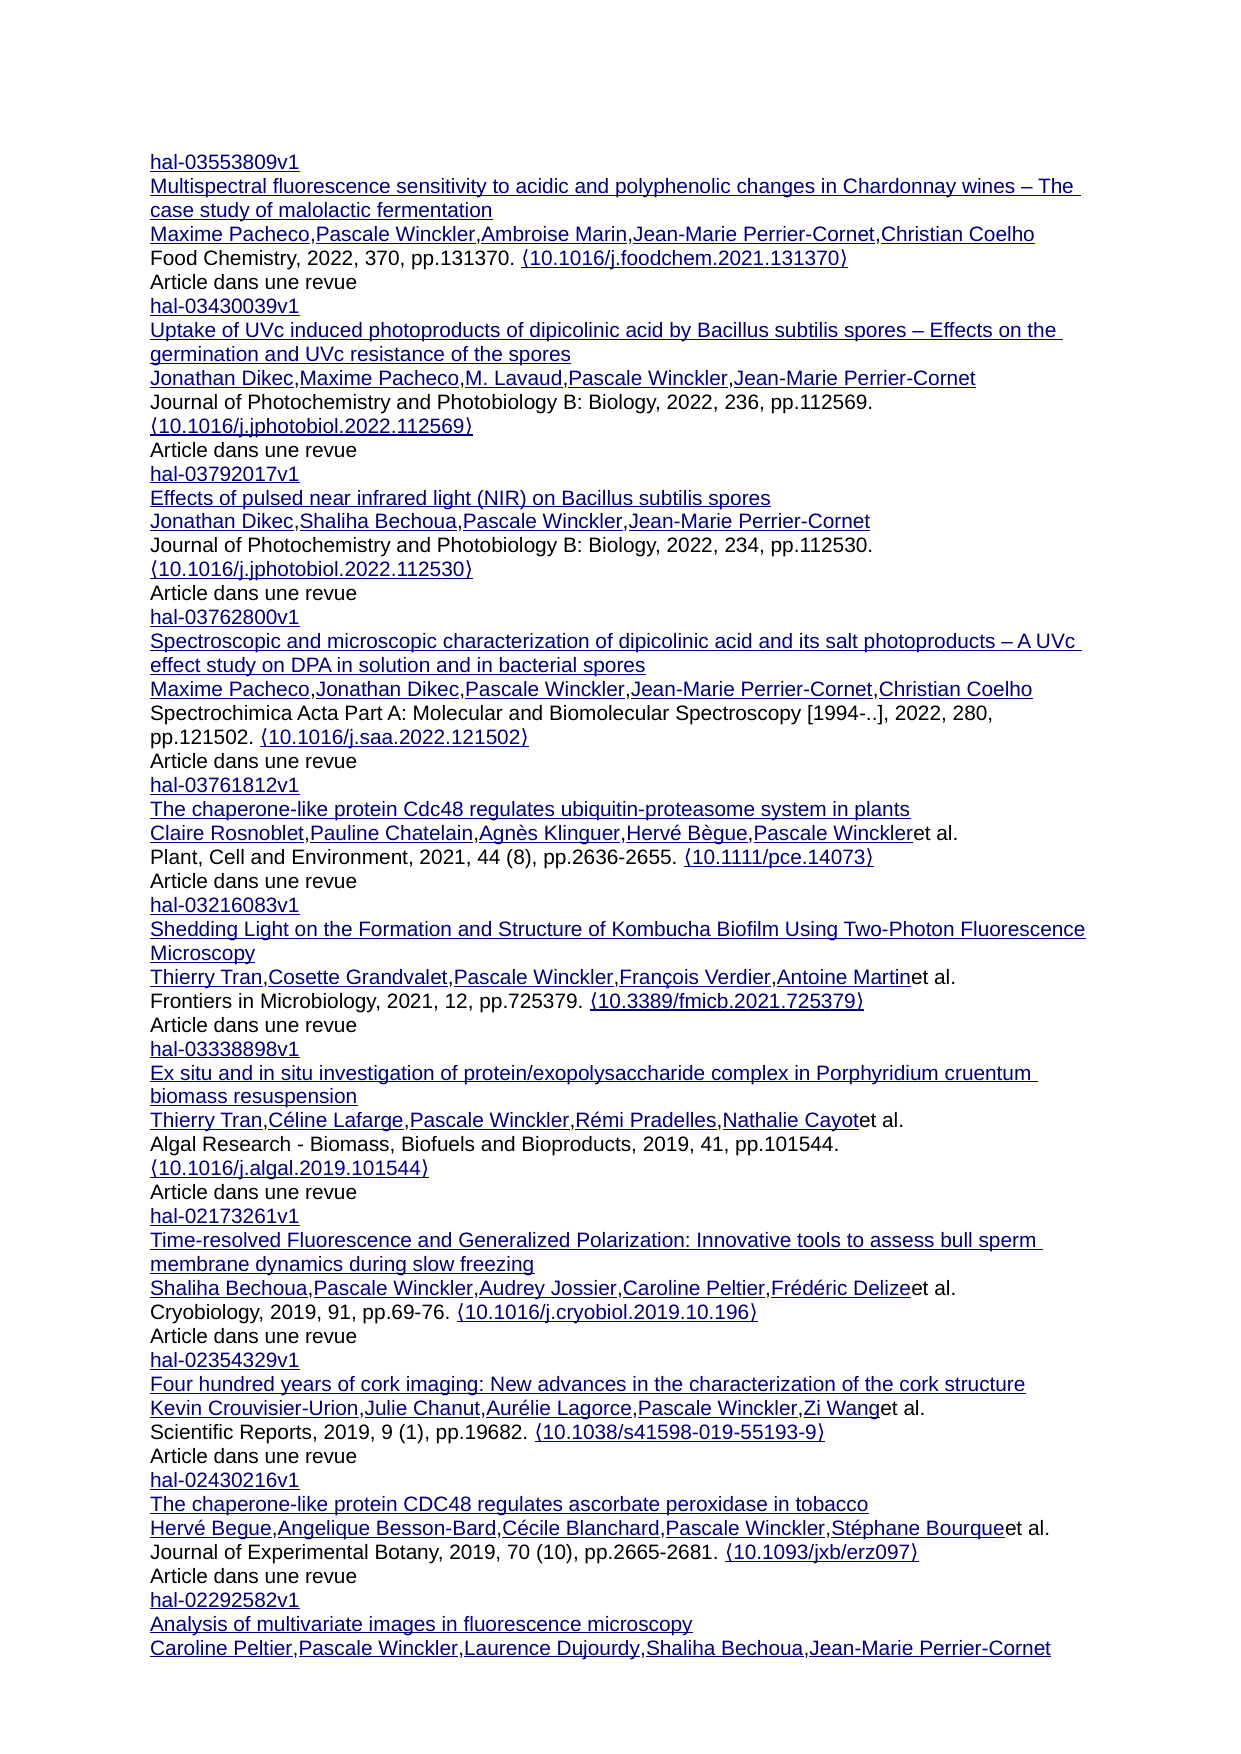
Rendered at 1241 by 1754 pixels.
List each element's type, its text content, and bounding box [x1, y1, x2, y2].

table_cell Effects of pulsed near infrared light (NIR) on Bacillus subtilis spores Jonathan Dikec,Shaliha Bechoua,Pascale Winckler,Jean-Marie Perrier-Cornet Journal of Photochemistry and Photobiology B: Biology, 2022, 234, pp.112530. ⟨10.1016/j.jphotobiol.2022.112530⟩ Article dans une revue hal-03762800v1 [150, 485, 1090, 629]
table_cell Time-resolved Fluorescence and Generalized Polarization: Innovative tools to assess bull sperm membrane dynamics during slow freezing Shaliha Bechoua,Pascale Winckler,Audrey Jossier,Caroline Peltier,Frédéric Delizeet al. Cryobiology, 2019, 91, pp.69-76. ⟨10.1016/j.cryobiol.2019.10.196⟩ Article dans une revue hal-02354329v1 [150, 1228, 1090, 1372]
table_cell Multispectral fluorescence sensitivity to acidic and polyphenolic changes in Chardonnay wines – The case study of malolactic fermentation Maxime Pacheco,Pascale Winckler,Ambroise Marin,Jean-Marie Perrier-Cornet,Christian Coelho Food Chemistry, 2022, 370, pp.131370. ⟨10.1016/j.foodchem.2021.131370⟩ Article dans une revue hal-03430039v1 [150, 174, 1090, 318]
table_cell hal-03553809v1 [150, 150, 1090, 174]
table_cell The chaperone-like protein CDC48 regulates ascorbate peroxidase in tobacco Hervé Begue,Angelique Besson-Bard,Cécile Blanchard,Pascale Winckler,Stéphane Bourqueet al. Journal of Experimental Botany, 2019, 70 (10), pp.2665-2681. ⟨10.1093/jxb/erz097⟩ Article dans une revue hal-02292582v1 [150, 1492, 1090, 1611]
table_cell Four hundred years of cork imaging: New advances in the characterization of the cork structure Kevin Crouvisier-Urion,Julie Chanut,Aurélie Lagorce,Pascale Winckler,Zi Wanget al. Scientific Reports, 2019, 9 (1), pp.19682. ⟨10.1038/s41598-019-55193-9⟩ Article dans une revue hal-02430216v1 [150, 1372, 1090, 1492]
table_cell Spectroscopic and microscopic characterization of dipicolinic acid and its salt photoproducts – A UVc effect study on DPA in solution and in bacterial spores Maxime Pacheco,Jonathan Dikec,Pascale Winckler,Jean-Marie Perrier-Cornet,Christian Coelho Spectrochimica Acta Part A: Molecular and Biomolecular Spectroscopy [1994-..], 2022, 280, pp.121502. ⟨10.1016/j.saa.2022.121502⟩ Article dans une revue hal-03761812v1 [150, 629, 1090, 797]
table_cell Shedding Light on the Formation and Structure of Kombucha Biofilm Using Two-Photon Fluorescence Microscopy Thierry Tran,Cosette Grandvalet,Pascale Winckler,François Verdier,Antoine Martinet al. Frontiers in Microbiology, 2021, 12, pp.725379. ⟨10.3389/fmicb.2021.725379⟩ Article dans une revue hal-03338898v1 [150, 917, 1090, 1060]
table_cell Analysis of multivariate images in fluorescence microscopy Caroline Peltier,Pascale Winckler,Laurence Dujourdy,Shaliha Bechoua,Jean-Marie Perrier-Cornet [150, 1611, 1090, 1659]
table_cell Ex situ and in situ investigation of protein/exopolysaccharide complex in Porphyridium cruentum biomass resuspension Thierry Tran,Céline Lafarge,Pascale Winckler,Rémi Pradelles,Nathalie Cayotet al. Algal Research - Biomass, Biofuels and Bioproducts, 2019, 41, pp.101544. ⟨10.1016/j.algal.2019.101544⟩ Article dans une revue hal-02173261v1 [150, 1060, 1090, 1228]
table_cell Uptake of UVc induced photoproducts of dipicolinic acid by Bacillus subtilis spores – Effects on the germination and UVc resistance of the spores Jonathan Dikec,Maxime Pacheco,M. Lavaud,Pascale Winckler,Jean-Marie Perrier-Cornet Journal of Photochemistry and Photobiology B: Biology, 2022, 236, pp.112569. ⟨10.1016/j.jphotobiol.2022.112569⟩ Article dans une revue hal-03792017v1 [150, 318, 1090, 485]
table_cell The chaperone‐like protein Cdc48 regulates ubiquitin‐proteasome system in plants Claire Rosnoblet,Pauline Chatelain,Agnès Klinguer,Hervé Bègue,Pascale Winckleret al. Plant, Cell and Environment, 2021, 44 (8), pp.2636-2655. ⟨10.1111/pce.14073⟩ Article dans une revue hal-03216083v1 [150, 797, 1090, 917]
